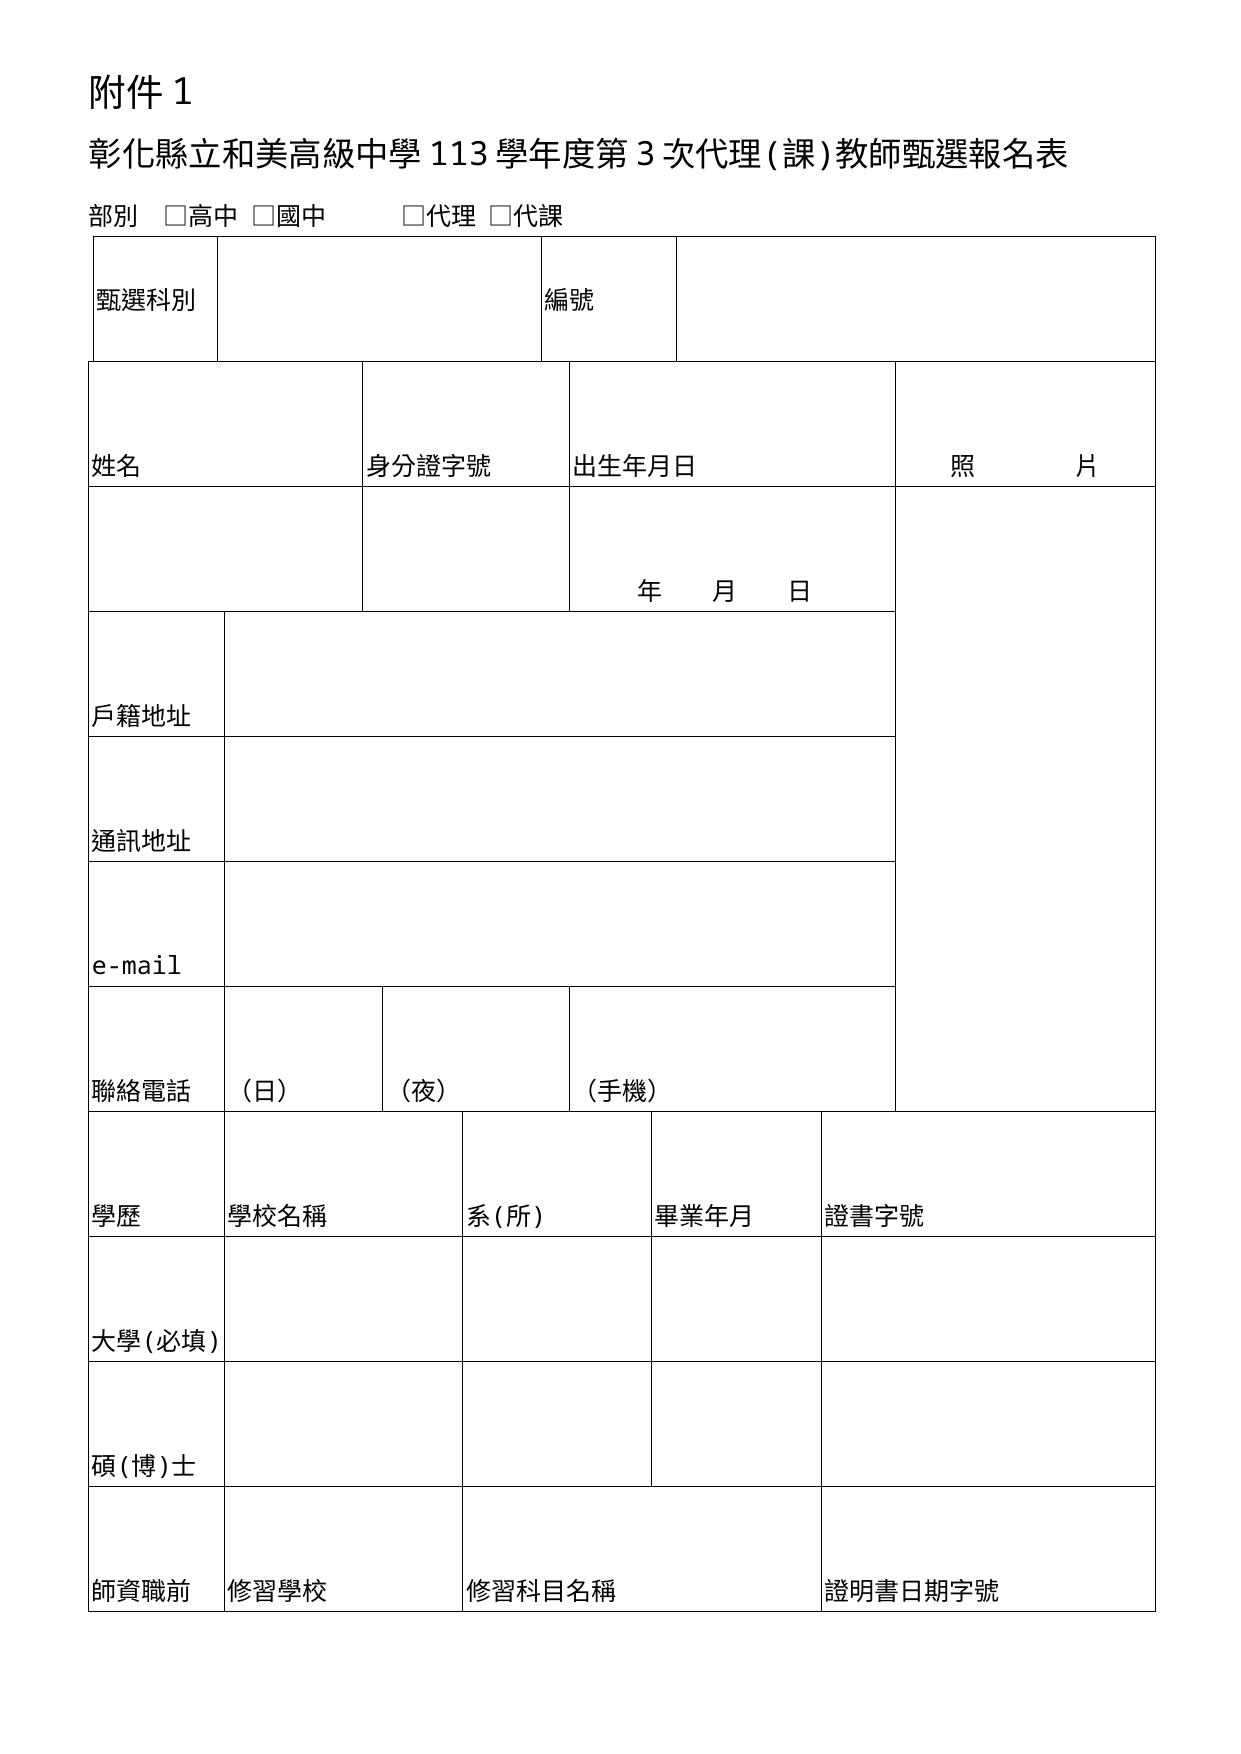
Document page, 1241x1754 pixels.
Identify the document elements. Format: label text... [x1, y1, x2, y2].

table_cell 師資職前 [89, 1487, 224, 1611]
table_cell 出生年月日 [570, 362, 895, 486]
table_cell 證明書日期字號 [822, 1487, 1155, 1611]
table_cell [463, 1237, 651, 1361]
table_cell [225, 1362, 462, 1486]
table_cell 聯絡電話 [89, 987, 224, 1111]
table_cell 證書字號 [822, 1112, 1155, 1236]
table_cell [363, 487, 569, 611]
text 彰化縣立和美高級中學113學年度第3次代理(課)教師甄選報名表 [89, 111, 1152, 173]
text 附件1 [89, 48, 1152, 111]
table_header 甄選科別 [94, 237, 217, 361]
table_cell （夜） [383, 987, 569, 1111]
table_cell [89, 487, 362, 611]
table_cell [463, 1362, 651, 1486]
table_cell 學歷 [89, 1112, 224, 1236]
table_cell [652, 1362, 821, 1486]
table_cell [822, 1362, 1155, 1486]
table_cell 修習學校 [225, 1487, 462, 1611]
table_cell 修習科目名稱 [463, 1487, 821, 1611]
table_cell （日） [225, 987, 382, 1111]
table_cell [225, 612, 895, 736]
table_cell 碩(博)士 [89, 1362, 224, 1486]
table_cell 大學(必填) [89, 1237, 224, 1361]
table_cell 學校名稱 [225, 1112, 462, 1236]
table_cell 年 月 日 [570, 487, 895, 611]
table_cell 系(所) [463, 1112, 651, 1236]
table_header 編號 [542, 237, 676, 361]
table_cell 照 片 [896, 362, 1155, 486]
table_cell 身分證字號 [363, 362, 569, 486]
table_cell （手機） [570, 987, 895, 1111]
table_cell 戶籍地址 [89, 612, 224, 736]
table_header [89, 236, 93, 361]
table_cell 姓名 [89, 362, 362, 486]
table_cell [225, 1237, 462, 1361]
table_header [218, 237, 541, 361]
table_cell [652, 1237, 821, 1361]
text 部別 □高中 □國中 □代理 □代課 [89, 173, 1152, 236]
table_cell [822, 1237, 1155, 1361]
table_cell e-mail [89, 862, 224, 986]
table_cell 通訊地址 [89, 737, 224, 861]
table_header [677, 237, 1155, 361]
table_cell [225, 737, 895, 861]
table_cell [896, 487, 1155, 1111]
table_cell 畢業年月 [652, 1112, 821, 1236]
table_cell [225, 862, 895, 986]
